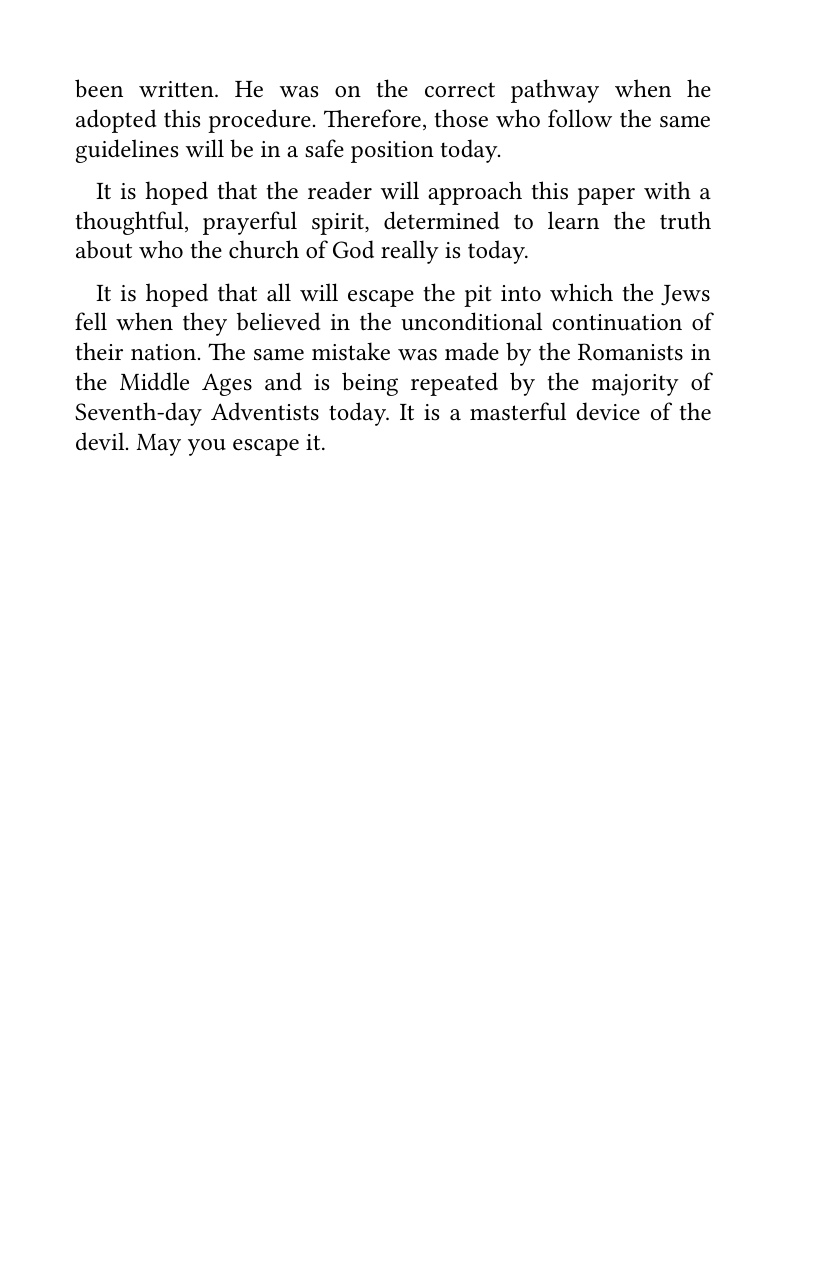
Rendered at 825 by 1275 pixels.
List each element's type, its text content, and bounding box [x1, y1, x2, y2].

text It is hoped that all will escape the pit into which the Jews fell when they believed in the unconditional continuation of their nation. The same mistake was made by the Romanists in the Middle Ages and is being repeated by the majority of Seventh-day Adventists today. It is a masterful device of the devil. May you escape it. [75, 278, 712, 457]
text It is hoped that the reader will approach this paper with a thoughtful, prayerful spirit, determined to learn the truth about who the church of God really is today. [75, 177, 712, 265]
text been written. He was on the correct pathway when he adopted this procedure. Therefore, those who follow the same guidelines will be in a safe position today. [75, 75, 712, 163]
